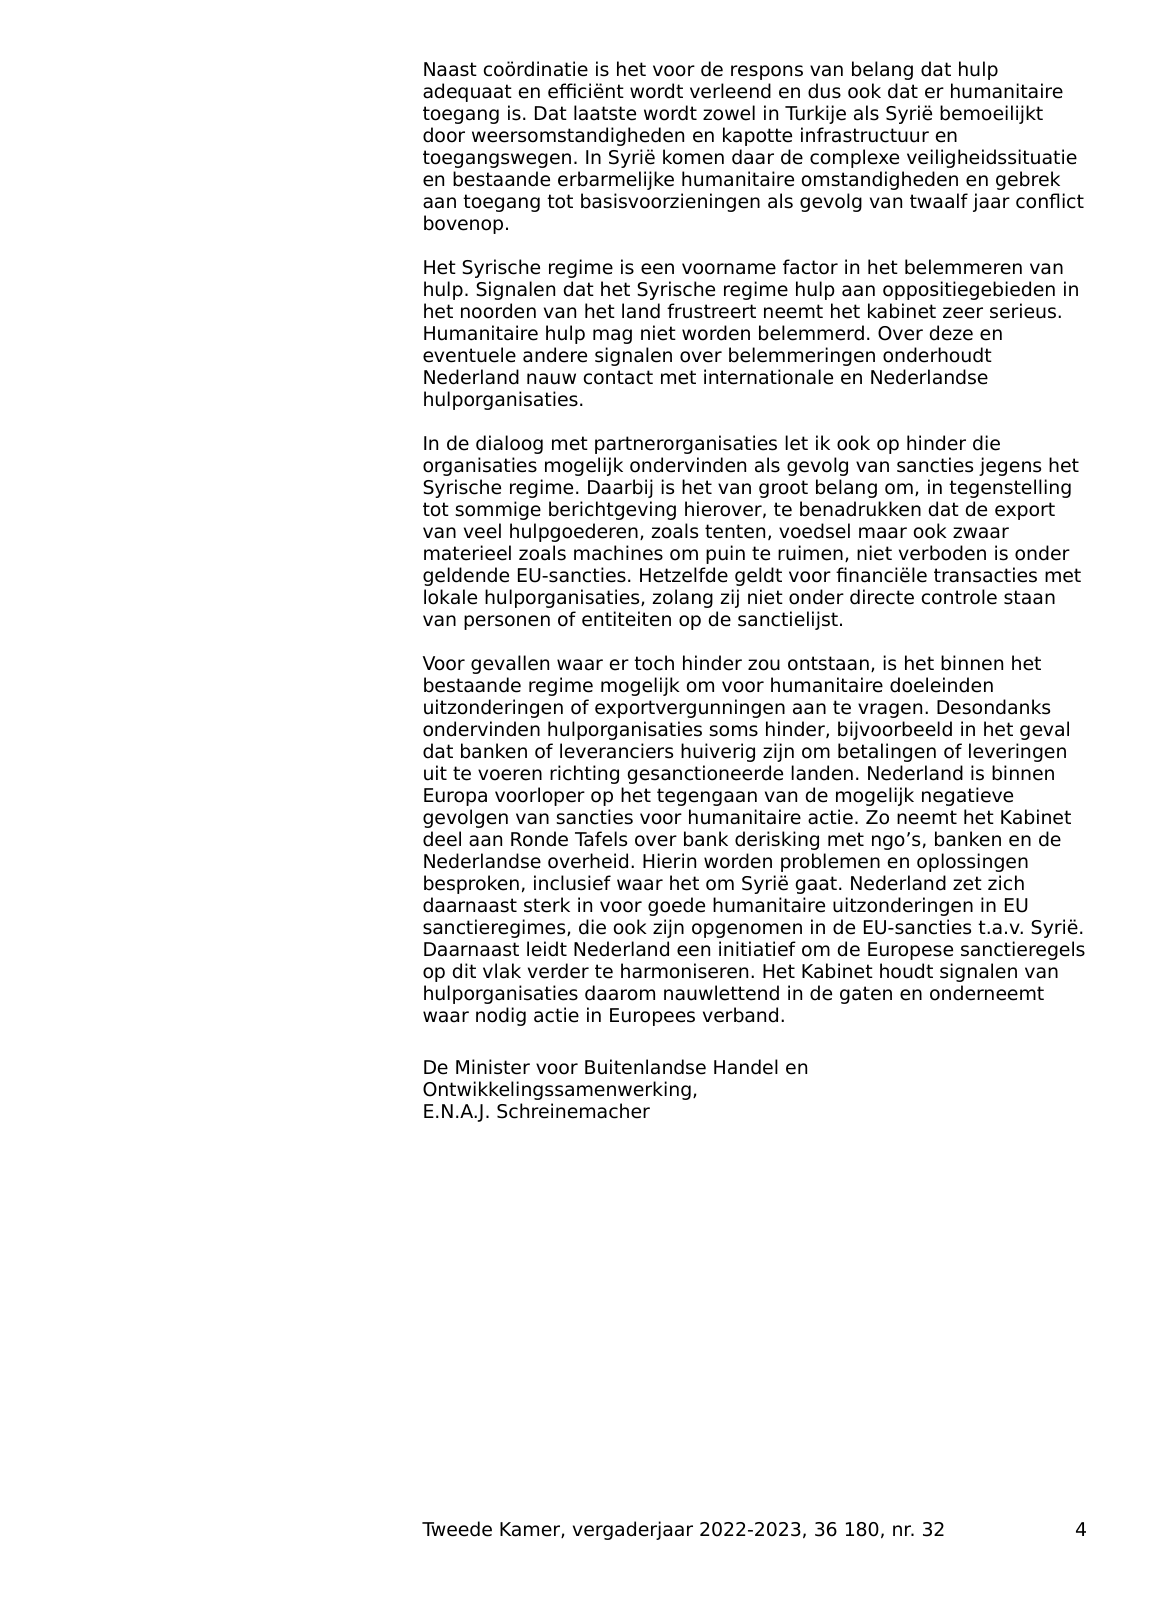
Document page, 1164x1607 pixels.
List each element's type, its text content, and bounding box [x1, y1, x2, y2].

text De Minister voor Buitenlandse Handel en Ontwikkelingssamenwerking, E.N.A.J. Schreinemacher [422, 1057, 1087, 1123]
text In de dialoog met partnerorganisaties let ik ook op hinder die organisaties mogelijk ondervinden als gevolg van sancties jegens het Syrische regime. Daarbij is het van groot belang om, in tegenstelling tot sommige berichtgeving hierover, te benadrukken dat de export van veel hulpgoederen, zoals tenten, voedsel maar ook zwaar materieel zoals machines om puin te ruimen, niet verboden is onder geldende EU-sancties. Hetzelfde geldt voor financiële transacties met lokale hulporganisaties, zolang zij niet onder directe controle staan van personen of entiteiten op de sanctielijst. [422, 433, 1087, 631]
text Naast coördinatie is het voor de respons van belang dat hulp adequaat en efficiënt wordt verleend en dus ook dat er humanitaire toegang is. Dat laatste wordt zowel in Turkije als Syrië bemoeilijkt door weersomstandigheden en kapotte infrastructuur en toegangswegen. In Syrië komen daar de complexe veiligheidssituatie en bestaande erbarmelijke humanitaire omstandigheden en gebrek aan toegang tot basisvoorzieningen als gevolg van twaalf jaar conflict bovenop. [422, 59, 1087, 235]
text Voor gevallen waar er toch hinder zou ontstaan, is het binnen het bestaande regime mogelijk om voor humanitaire doeleinden uitzonderingen of exportvergunningen aan te vragen. Desondanks ondervinden hulporganisaties soms hinder, bijvoorbeeld in het geval dat banken of leveranciers huiverig zijn om betalingen of leveringen uit te voeren richting gesanctioneerde landen. Nederland is binnen Europa voorloper op het tegengaan van de mogelijk negatieve gevolgen van sancties voor humanitaire actie. Zo neemt het Kabinet deel aan Ronde Tafels over bank derisking met ngo’s, banken en de Nederlandse overheid. Hierin worden problemen en oplossingen besproken, inclusief waar het om Syrië gaat. Nederland zet zich daarnaast sterk in voor goede humanitaire uitzonderingen in EU sanctieregimes, die ook zijn opgenomen in de EU-sancties t.a.v. Syrië. Daarnaast leidt Nederland een initiatief om de Europese sanctieregels op dit vlak verder te harmoniseren. Het Kabinet houdt signalen van hulporganisaties daarom nauwlettend in de gaten en onderneemt waar nodig actie in Europees verband. [422, 653, 1087, 1027]
text Het Syrische regime is een voorname factor in het belemmeren van hulp. Signalen dat het Syrische regime hulp aan oppositiegebieden in het noorden van het land frustreert neemt het kabinet zeer serieus. Humanitaire hulp mag niet worden belemmerd. Over deze en eventuele andere signalen over belemmeringen onderhoudt Nederland nauw contact met internationale en Nederlandse hulporganisaties. [422, 257, 1087, 411]
